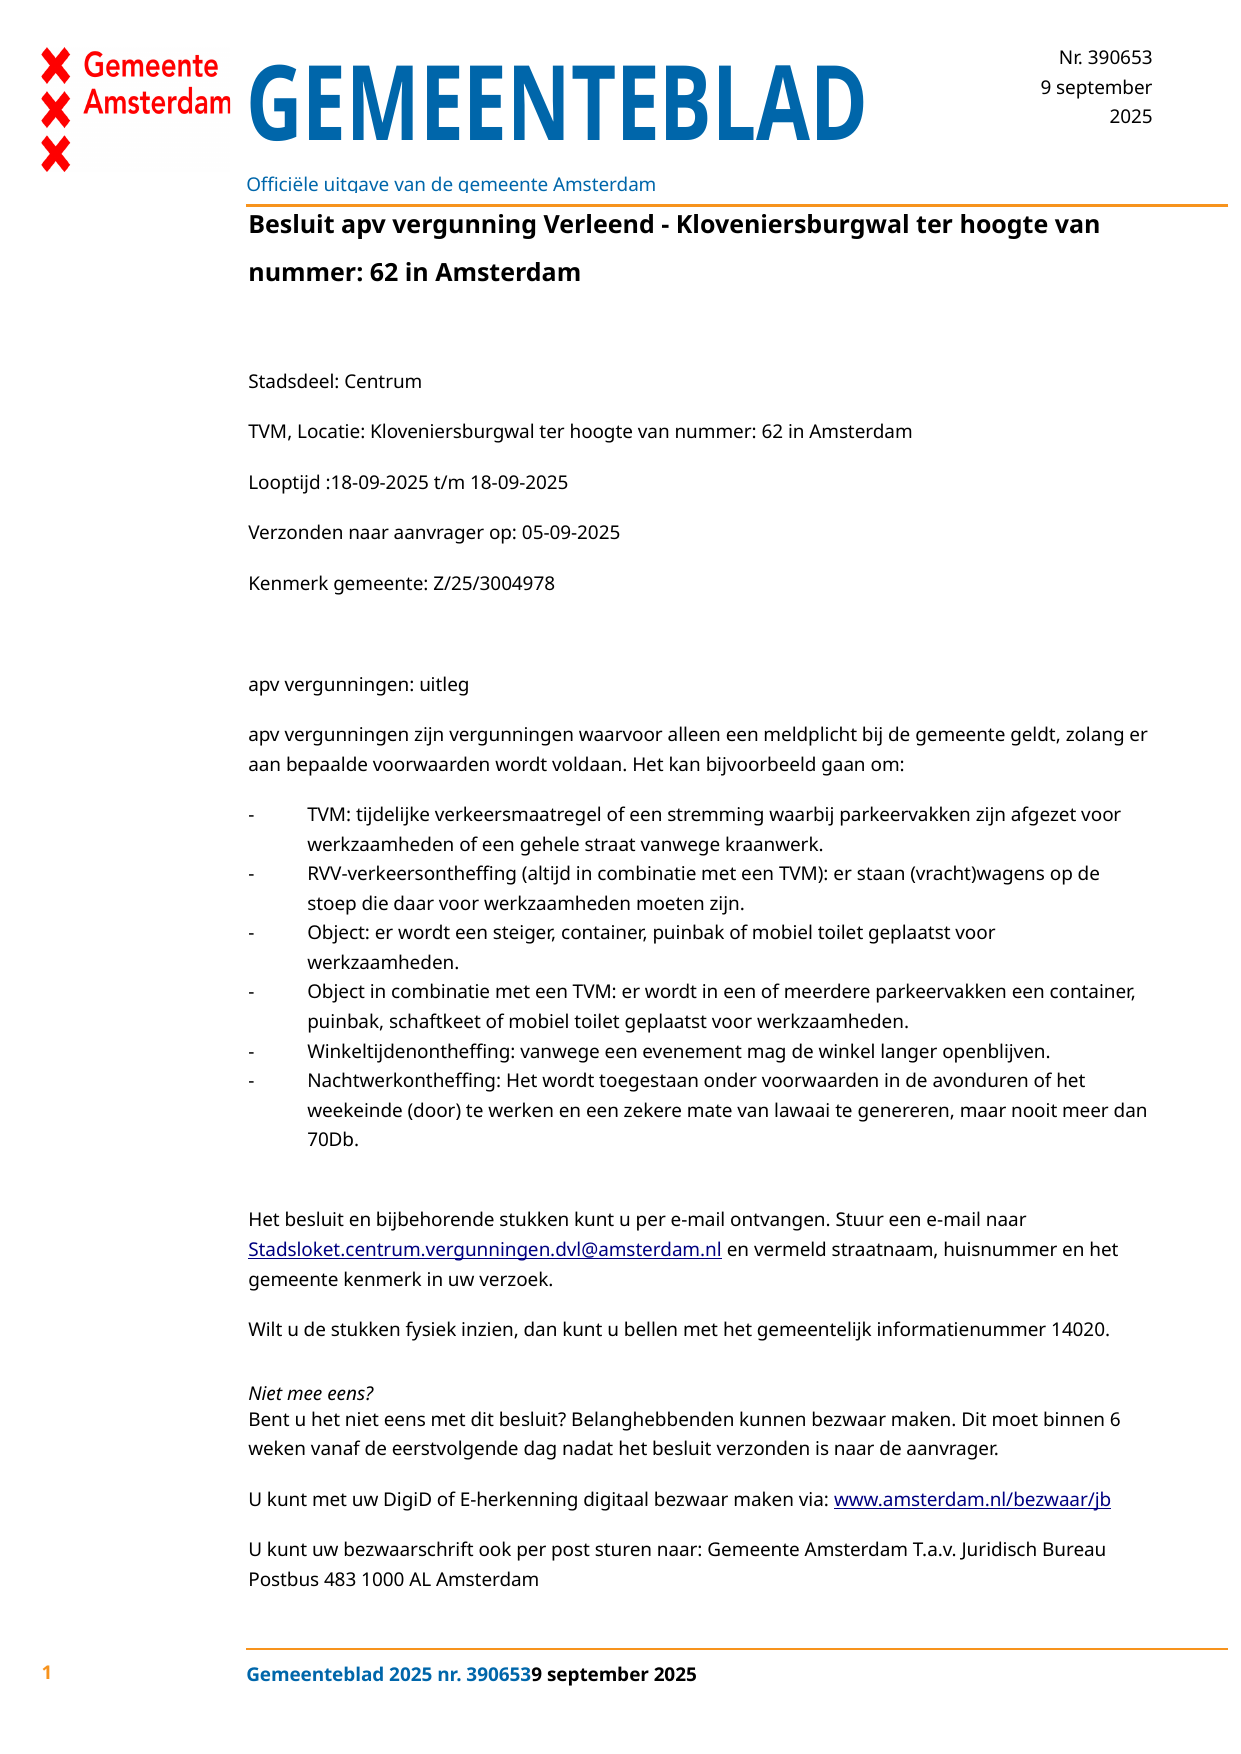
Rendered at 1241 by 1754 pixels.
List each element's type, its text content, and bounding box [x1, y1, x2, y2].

list Object in combinatie met een TVM: er wordt in een of meerdere parkeervakken een container, puinbak, schaftkeet of mobiel toilet geplaatst voor werkzaamheden. [248, 979, 1152, 1034]
text apv vergunningen: uitleg [248, 671, 1152, 697]
text Looptijd :18-09-2025 t/m 18-09-2025 [248, 469, 1152, 495]
text Niet mee eens? [248, 1380, 1152, 1406]
text Besluit apv vergunning Verleend - Kloveniersburgwal ter hoogte van nummer: 62 in Amsterdam [248, 207, 1152, 288]
text TVM, Locatie: Kloveniersburgwal ter hoogte van nummer: 62 in Amsterdam [248, 419, 1152, 444]
text apv vergunningen zijn vergunningen waarvoor alleen een meldplicht bij de gemeente geldt, zolang er aan bepaalde voorwaarden wordt voldaan. Het kan bijvoorbeeld gaan om: [248, 721, 1152, 777]
text Bent u het niet eens met dit besluit? Belanghebbenden kunnen bezwaar maken. Dit moet binnen 6 weken vanaf de eerstvolgende dag nadat het besluit verzonden is naar de aanvrager. [248, 1406, 1152, 1461]
text U kunt uw bezwaarschrift ook per post sturen naar: Gemeente Amsterdam T.a.v. Juridisch Bureau Postbus 483 1000 AL Amsterdam [248, 1536, 1152, 1592]
text Het besluit en bijbehorende stukken kunt u per e-mail ontvangen. Stuur een e-mail naar Stadsloket.centrum.vergunningen.dvl@amsterdam.nl en vermeld straatnaam, huisnummer en het gemeente kenmerk in uw verzoek. [248, 1207, 1152, 1292]
text Kenmerk gemeente: Z/25/3004978 [248, 570, 1152, 596]
text Wilt u de stukken fysiek inzien, dan kunt u bellen met het gemeentelijk informatienummer 14020. [248, 1316, 1152, 1342]
list RVV-verkeersontheffing (altijd in combinatie met een TVM): er staan (vracht)wagens op de stoep die daar voor werkzaamheden moeten zijn. [248, 860, 1152, 916]
picture [41, 47, 231, 172]
text U kunt met uw DigiD of E-herkenning digitaal bezwaar maken via: www.amsterdam.nl/bezwaar/jb [248, 1486, 1152, 1512]
list Nachtwerkontheffing: Het wordt toegestaan onder voorwaarden in de avonduren of het weekeinde (door) te werken en een zekere mate van lawaai te genereren, maar nooit meer dan 70Db. [248, 1067, 1152, 1152]
list Object: er wordt een steiger, container, puinbak of mobiel toilet geplaatst voor werkzaamheden. [248, 919, 1152, 975]
list Winkeltijdenontheffing: vanwege een evenement mag de winkel langer openblijven. [248, 1038, 1152, 1064]
text Verzonden naar aanvrager op: 05-09-2025 [248, 519, 1152, 545]
text Stadsdeel: Centrum [248, 368, 1152, 394]
list TVM: tijdelijke verkeersmaatregel of een stremming waarbij parkeervakken zijn afgezet voor werkzaamheden of een gehele straat vanwege kraanwerk. [248, 801, 1152, 857]
